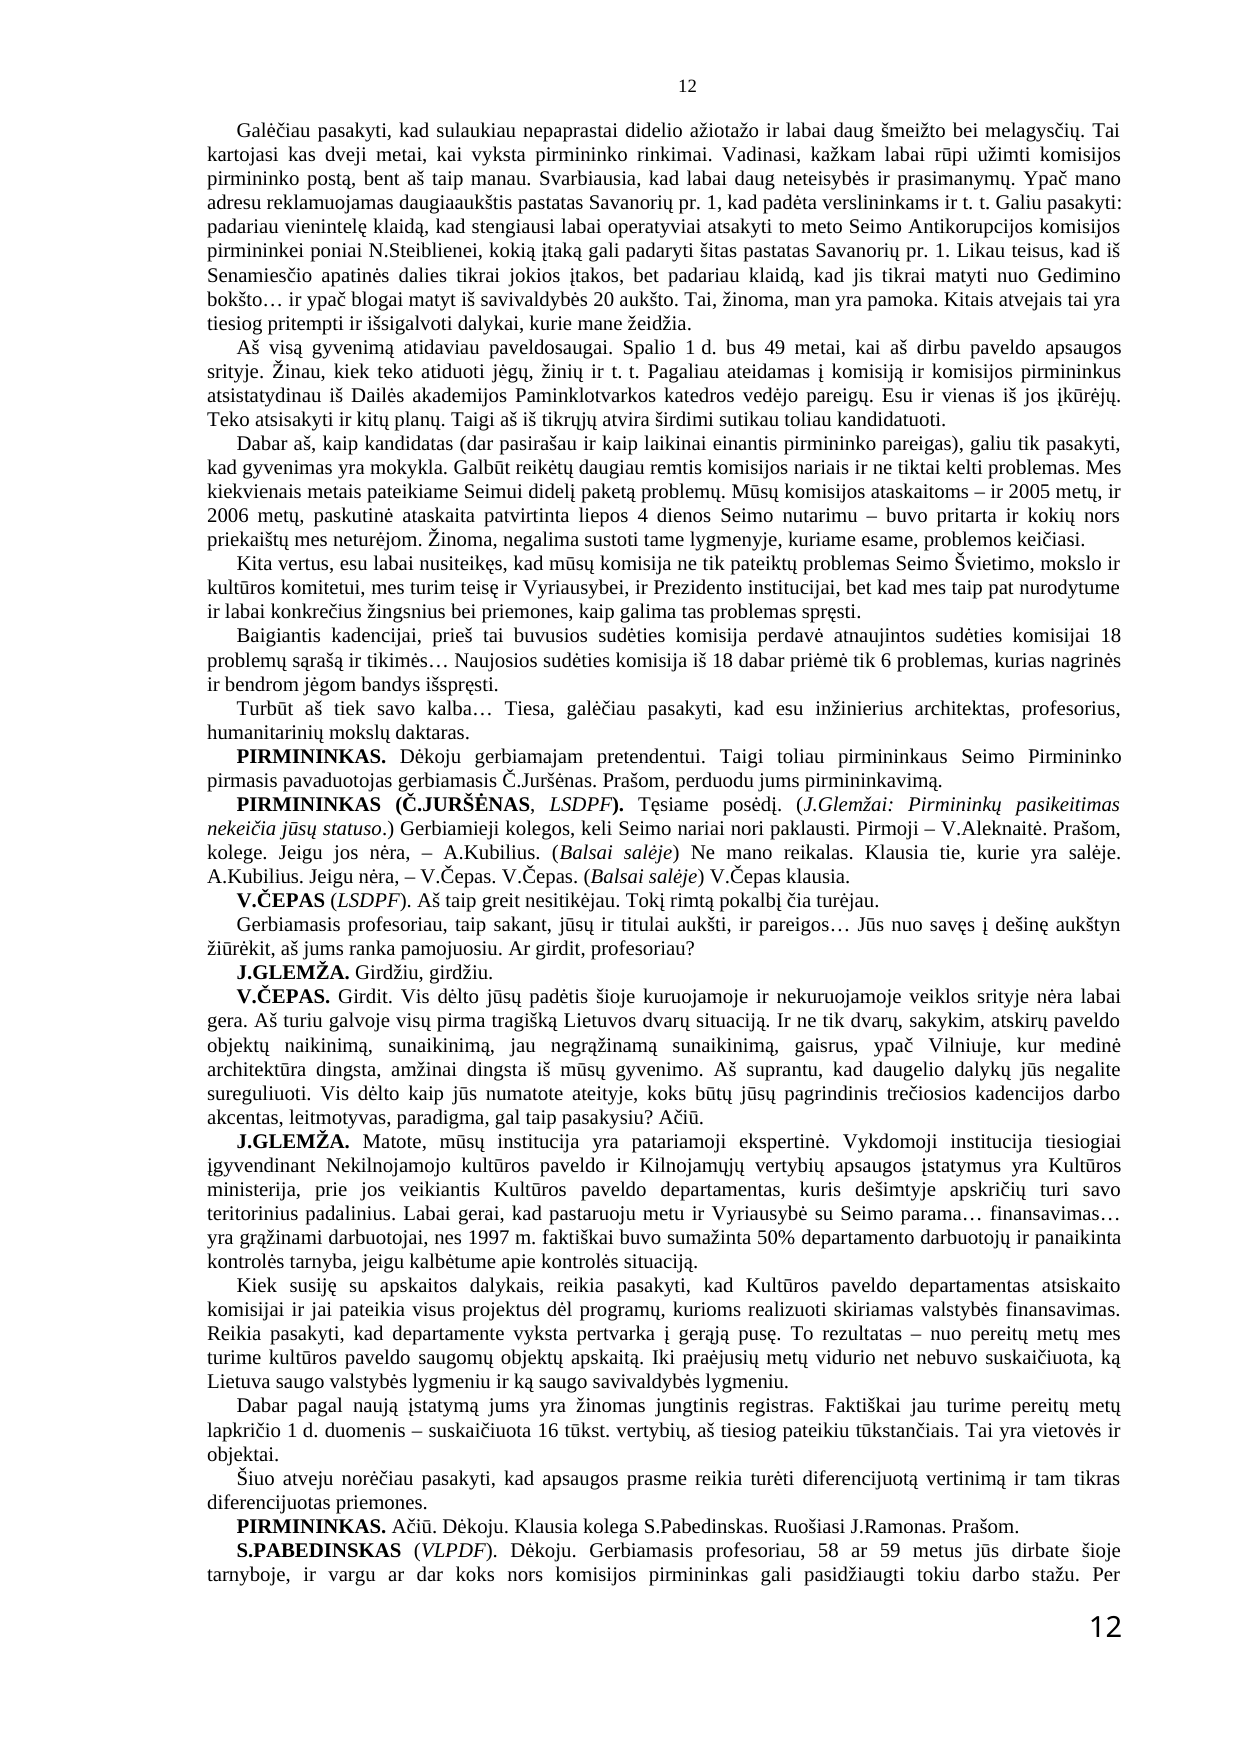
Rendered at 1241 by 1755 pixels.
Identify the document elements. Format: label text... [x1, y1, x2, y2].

text Baigiantis kadencijai, prieš tai buvusios sudėties komisija perdavė atnaujintos sudėties komisijai 18 problemų sąrašą ir tikimės… Naujosios sudėties komisija iš 18 dabar priėmė tik 6 problemas, kurias nagrinės ir bendrom jėgom bandys išspręsti. [207, 623, 1122, 696]
text Dabar aš, kaip kandidatas (dar pasirašau ir kaip laikinai einantis pirmininko pareigas), galiu tik pasakyti, kad gyvenimas yra mokykla. Galbūt reikėtų daugiau remtis komisijos nariais ir ne tiktai kelti problemas. Mes kiekvienais metais pateikiame Seimui didelį paketą problemų. Mūsų komisijos ataskaitoms – ir 2005 metų, ir 2006 metų, paskutinė ataskaita patvirtinta liepos 4 dienos Seimo nutarimu – buvo pritarta ir kokių nors priekaištų mes neturėjom. Žinoma, negalima sustoti tame lygmenyje, kuriame esame, problemos keičiasi. [207, 431, 1122, 551]
text PIRMININKAS. Dėkoju gerbiamajam pretendentui. Taigi toliau pirmininkaus Seimo Pirmininko pirmasis pavaduotojas gerbiamasis Č.Juršėnas. Prašom, perduodu jums pirmininkavimą. [207, 744, 1122, 792]
text Aš visą gyvenimą atidaviau paveldosaugai. Spalio 1 d. bus 49 metai, kai aš dirbu paveldo apsaugos srityje. Žinau, kiek teko atiduoti jėgų, žinių ir t. t. Pagaliau ateidamas į komisiją ir komisijos pirmininkus atsistatydinau iš Dailės akademijos Paminklotvarkos katedros vedėjo pareigų. Esu ir vienas iš jos įkūrėjų. Teko atsisakyti ir kitų planų. Taigi aš iš tikrųjų atvira širdimi sutikau toliau kandidatuoti. [207, 335, 1122, 431]
text S.PABEDINSKAS (VLPDF). Dėkoju. Gerbiamasis profesoriau, 58 ar 59 metus jūs dirbate šioje tarnyboje, ir vargu ar dar koks nors komisijos pirmininkas gali pasidžiaugti tokiu darbo stažu. Per [207, 1538, 1122, 1586]
text PIRMININKAS (Č.JURŠĖNAS, LSDPF). Tęsiame posėdį. (J.Glemžai: Pirmininkų pasikeitimas nekeičia jūsų statuso.) Gerbiamieji kolegos, keli Seimo nariai nori paklausti. Pirmoji – V.Aleknaitė. Prašom, kolege. Jeigu jos nėra, – A.Kubilius. (Balsai salėje) Ne mano reikalas. Klausia tie, kurie yra salėje. A.Kubilius. Jeigu nėra, – V.Čepas. V.Čepas. (Balsai salėje) V.Čepas klausia. [207, 792, 1122, 888]
text Kiek susiję su apskaitos dalykais, reikia pasakyti, kad Kultūros paveldo departamentas atsiskaito komisijai ir jai pateikia visus projektus dėl programų, kurioms realizuoti skiriamas valstybės finansavimas. Reikia pasakyti, kad departamente vyksta pertvarka į gerąją pusę. To rezultatas – nuo pereitų metų mes turime kultūros paveldo saugomų objektų apskaitą. Iki praėjusių metų vidurio net nebuvo suskaičiuota, ką Lietuva saugo valstybės lygmeniu ir ką saugo savivaldybės lygmeniu. [207, 1273, 1122, 1393]
text Dabar pagal naują įstatymą jums yra žinomas jungtinis registras. Faktiškai jau turime pereitų metų lapkričio 1 d. duomenis – suskaičiuota 16 tūkst. vertybių, aš tiesiog pateikiu tūkstančiais. Tai yra vietovės ir objektai. [207, 1393, 1122, 1466]
text Gerbiamasis profesoriau, taip sakant, jūsų ir titulai aukšti, ir pareigos… Jūs nuo savęs į dešinę aukštyn žiūrėkit, aš jums ranka pamojuosiu. Ar girdit, profesoriau? [207, 912, 1122, 960]
text J.GLEMŽA. Girdžiu, girdžiu. [207, 960, 1122, 984]
text Galėčiau pasakyti, kad sulaukiau nepaprastai didelio ažiotažo ir labai daug šmeižto bei melagysčių. Tai kartojasi kas dveji metai, kai vyksta pirmininko rinkimai. Vadinasi, kažkam labai rūpi užimti komisijos pirmininko postą, bent aš taip manau. Svarbiausia, kad labai daug neteisybės ir prasimanymų. Ypač mano adresu reklamuojamas daugiaaukštis pastatas Savanorių pr. 1, kad padėta verslininkams ir t. t. Galiu pasakyti: padariau vienintelę klaidą, kad stengiausi labai operatyviai atsakyti to meto Seimo Antikorupcijos komisijos pirmininkei poniai N.Steiblienei, kokią įtaką gali padaryti šitas pastatas Savanorių pr. 1. Likau teisus, kad iš Senamiesčio apatinės dalies tikrai jokios įtakos, bet padariau klaidą, kad jis tikrai matyti nuo Gedimino bokšto… ir ypač blogai matyt iš savivaldybės 20 aukšto. Tai, žinoma, man yra pamoka. Kitais atvejais tai yra tiesiog pritempti ir išsigalvoti dalykai, kurie mane žeidžia. [207, 118, 1122, 335]
text V.ČEPAS. Girdit. Vis dėlto jūsų padėtis šioje kuruojamoje ir nekuruojamoje veiklos srityje nėra labai gera. Aš turiu galvoje visų pirma tragišką Lietuvos dvarų situaciją. Ir ne tik dvarų, sakykim, atskirų paveldo objektų naikinimą, sunaikinimą, jau negrąžinamą sunaikinimą, gaisrus, ypač Vilniuje, kur medinė architektūra dingsta, amžinai dingsta iš mūsų gyvenimo. Aš suprantu, kad daugelio dalykų jūs negalite sureguliuoti. Vis dėlto kaip jūs numatote ateityje, koks būtų jūsų pagrindinis trečiosios kadencijos darbo akcentas, leitmotyvas, paradigma, gal taip pasakysiu? Ačiū. [207, 984, 1122, 1129]
text Šiuo atveju norėčiau pasakyti, kad apsaugos prasme reikia turėti diferencijuotą vertinimą ir tam tikras diferencijuotas priemones. [207, 1466, 1122, 1514]
text PIRMININKAS. Ačiū. Dėkoju. Klausia kolega S.Pabedinskas. Ruošiasi J.Ramonas. Prašom. [207, 1514, 1122, 1538]
text V.ČEPAS (LSDPF). Aš taip greit nesitikėjau. Tokį rimtą pokalbį čia turėjau. [207, 888, 1122, 912]
text J.GLEMŽA. Matote, mūsų institucija yra patariamoji ekspertinė. Vykdomoji institucija tiesiogiai įgyvendinant Nekilnojamojo kultūros paveldo ir Kilnojamųjų vertybių apsaugos įstatymus yra Kultūros ministerija, prie jos veikiantis Kultūros paveldo departamentas, kuris dešimtyje apskričių turi savo teritorinius padalinius. Labai gerai, kad pastaruoju metu ir Vyriausybė su Seimo parama… finansavimas… yra grąžinami darbuotojai, nes 1997 m. faktiškai buvo sumažinta 50% departamento darbuotojų ir panaikinta kontrolės tarnyba, jeigu kalbėtume apie kontrolės situaciją. [207, 1129, 1122, 1273]
text Turbūt aš tiek savo kalba… Tiesa, galėčiau pasakyti, kad esu inžinierius architektas, profesorius, humanitarinių mokslų daktaras. [207, 696, 1122, 744]
text Kita vertus, esu labai nusiteikęs, kad mūsų komisija ne tik pateiktų problemas Seimo Švietimo, mokslo ir kultūros komitetui, mes turim teisę ir Vyriausybei, ir Prezidento institucijai, bet kad mes taip pat nurodytume ir labai konkrečius žingsnius bei priemones, kaip galima tas problemas spręsti. [207, 551, 1122, 623]
